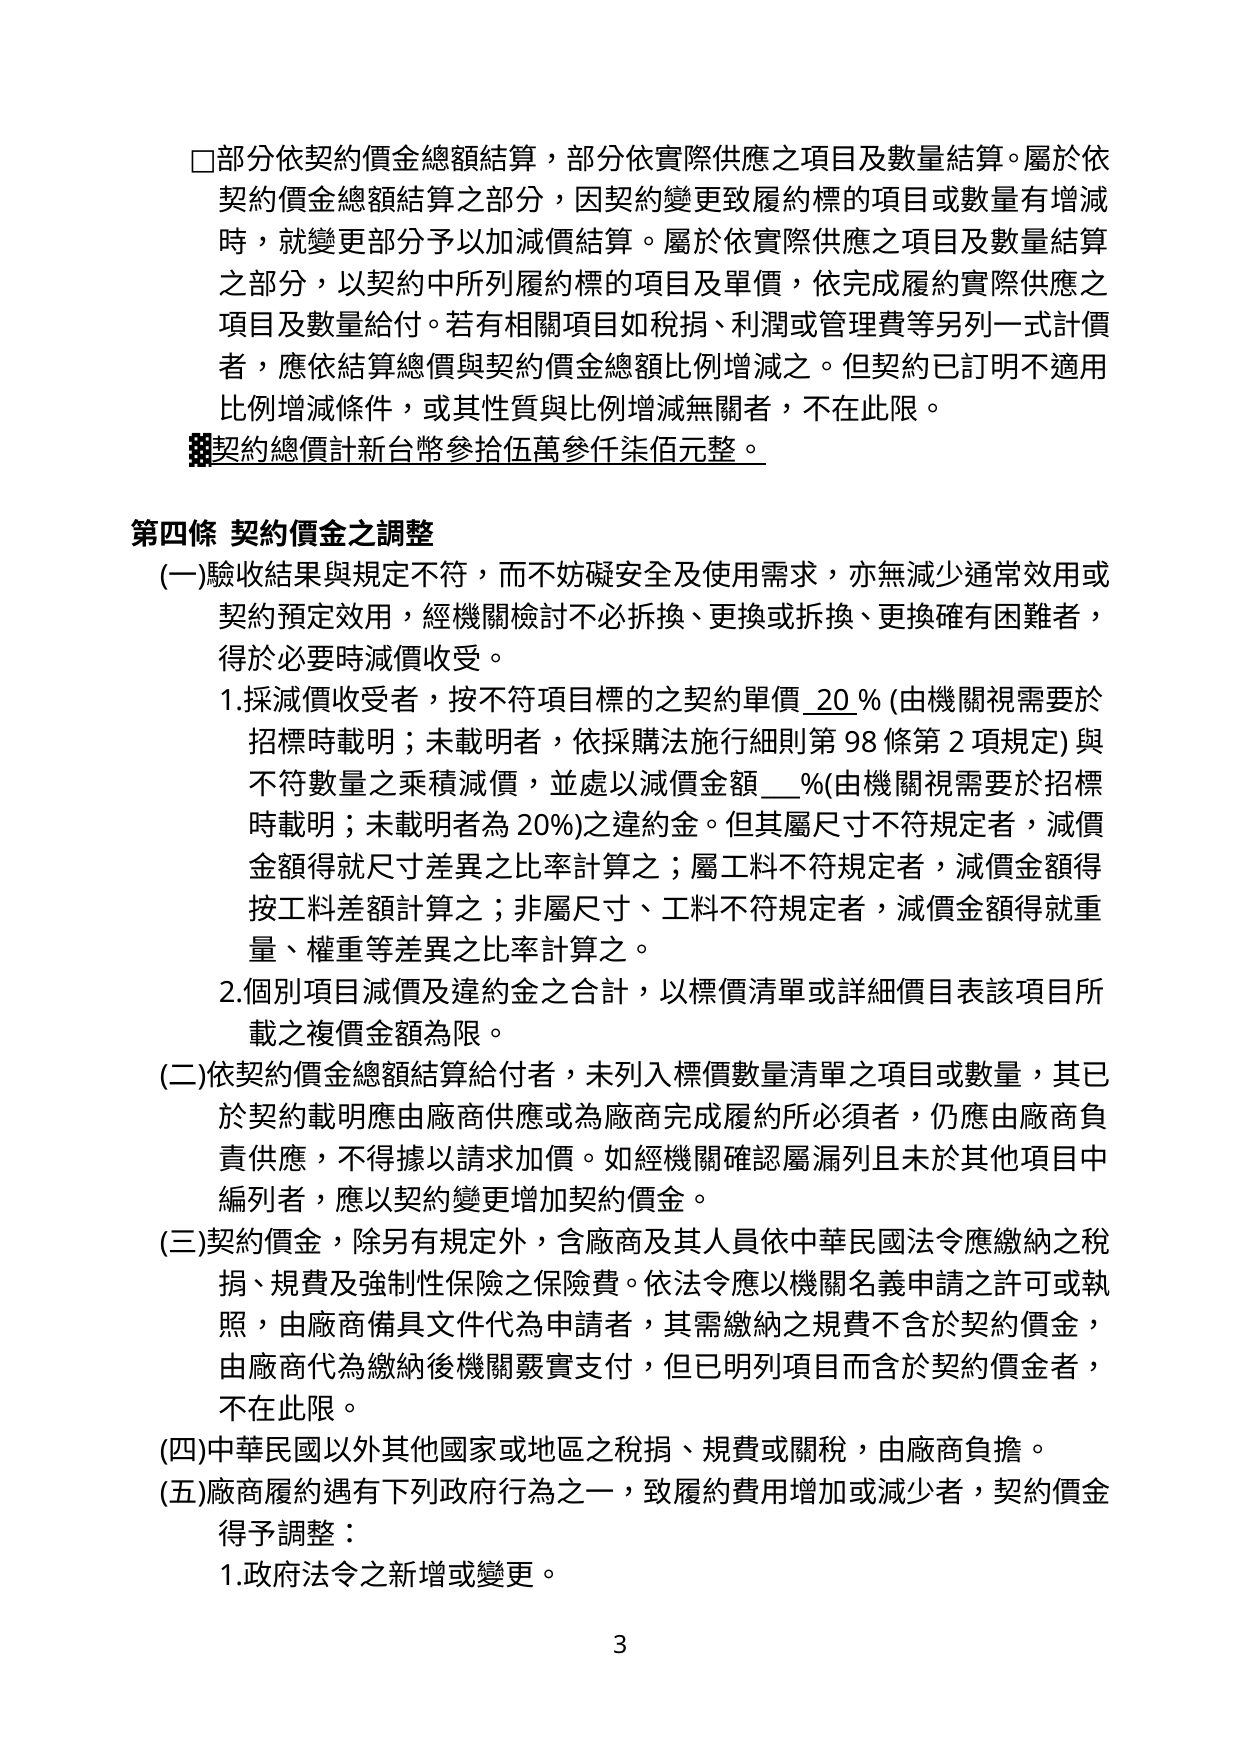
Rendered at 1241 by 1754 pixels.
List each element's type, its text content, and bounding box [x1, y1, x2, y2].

text 1.採減價收受者，按不符項目標的之契約單價 20 % (由機關視需要於招標時載明；未載明者，依採購法施行細則第98條第2項規定) 與不符數量之乘積減價，並處以減價金額___%(由機關視需要於招標時載明；未載明者為20%)之違約金。但其屬尺寸不符規定者，減價金額得就尺寸差異之比率計算之；屬工料不符規定者，減價金額得按工料差額計算之；非屬尺寸、工料不符規定者，減價金額得就重量、權重等差異之比率計算之。 [218, 677, 1104, 969]
text (三)契約價金，除另有規定外，含廠商及其人員依中華民國法令應繳納之稅捐、規費及強制性保險之保險費。依法令應以機關名義申請之許可或執照，由廠商備具文件代為申請者，其需繳納之規費不含於契約價金，由廠商代為繳納後機關覈實支付，但已明列項目而含於契約價金者，不在此限。 [159, 1219, 1110, 1427]
text (二)依契約價金總額結算給付者，未列入標價數量清單之項目或數量，其已於契約載明應由廠商供應或為廠商完成履約所必須者，仍應由廠商負責供應，不得據以請求加價。如經機關確認屬漏列且未於其他項目中編列者，應以契約變更增加契約價金。 [159, 1052, 1110, 1219]
text (五)廠商履約遇有下列政府行為之一，致履約費用增加或減少者，契約價金得予調整： [159, 1469, 1110, 1552]
text 1.政府法令之新增或變更。 [218, 1552, 1104, 1594]
text (一)驗收結果與規定不符，而不妨礙安全及使用需求，亦無減少通常效用或契約預定效用，經機關檢討不必拆換、更換或拆換、更換確有困難者，得於必要時減價收受。 [159, 552, 1110, 677]
text 第四條 契約價金之調整 [130, 511, 1110, 552]
text 2.個別項目減價及違約金之合計，以標價清單或詳細價目表該項目所載之複價金額為限。 [218, 969, 1104, 1052]
text ▓契約總價計新台幣參拾伍萬參仟柒佰元整。 [189, 427, 1110, 469]
text (四)中華民國以外其他國家或地區之稅捐、規費或關稅，由廠商負擔。 [159, 1427, 1110, 1469]
text □部分依契約價金總額結算，部分依實際供應之項目及數量結算。屬於依契約價金總額結算之部分，因契約變更致履約標的項目或數量有增減時，就變更部分予以加減價結算。屬於依實際供應之項目及數量結算之部分，以契約中所列履約標的項目及單價，依完成履約實際供應之項目及數量給付。若有相關項目如稅捐、利潤或管理費等另列一式計價者，應依結算總價與契約價金總額比例增減之。但契約已訂明不適用比例增減條件，或其性質與比例增減無關者，不在此限。 [189, 136, 1110, 427]
